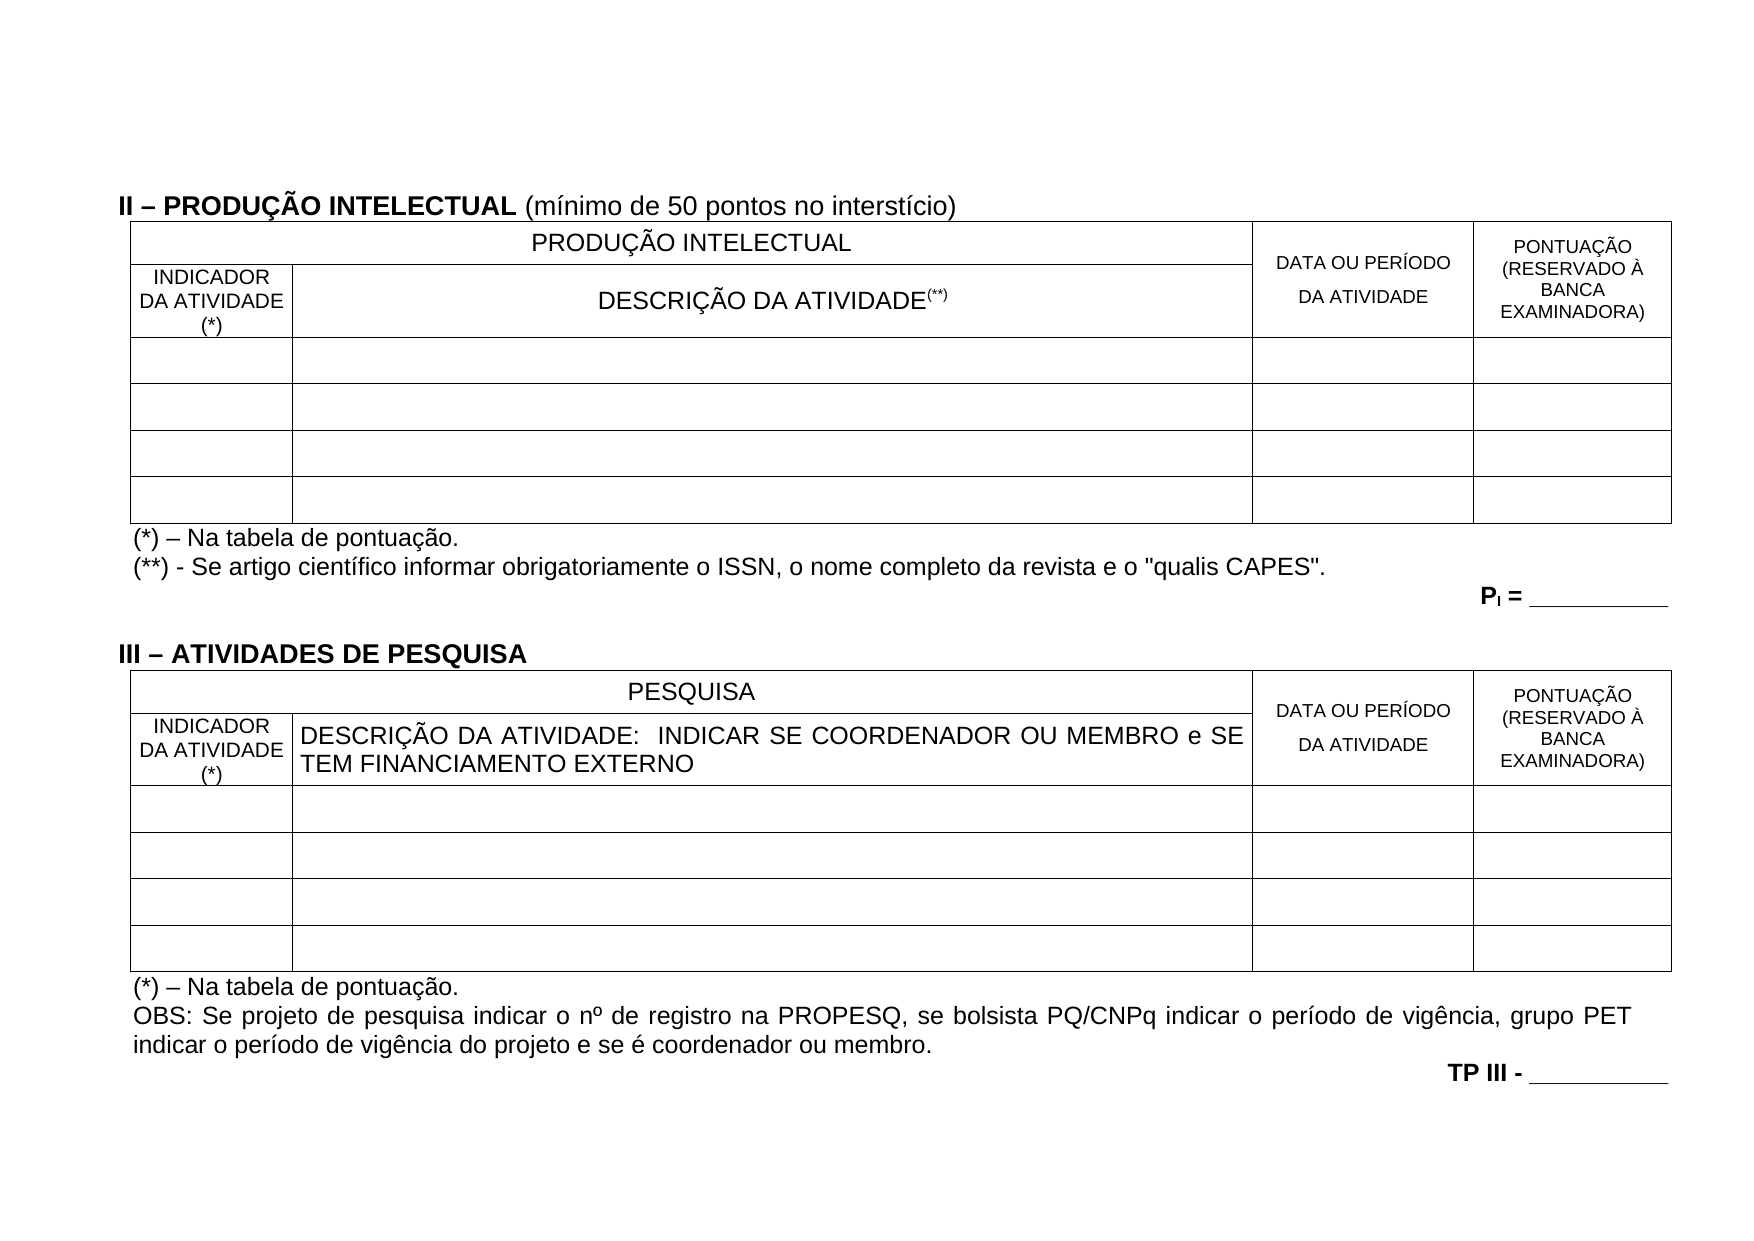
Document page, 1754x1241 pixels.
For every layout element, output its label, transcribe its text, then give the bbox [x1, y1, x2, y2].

table_cell [1474, 833, 1671, 878]
table_header PONTUAÇÃO (RESERVADO À BANCA EXAMINADORA) [1474, 222, 1671, 337]
table_cell [1253, 384, 1473, 429]
table_header PRODUÇÃO INTELECTUAL [131, 222, 1252, 264]
table_cell [1474, 786, 1671, 832]
table_header PONTUAÇÃO (RESERVADO À BANCA EXAMINADORA) [1474, 671, 1671, 785]
text (*) – Na tabela de pontuação. [133, 524, 1636, 552]
table_cell [1253, 477, 1473, 522]
table_header PESQUISA [131, 671, 1252, 712]
table_cell [293, 384, 1252, 429]
table_cell INDICADOR DA ATIVIDADE (*) [131, 265, 292, 337]
table_cell INDICADOR DA ATIVIDADE (*) [131, 714, 292, 785]
table_cell DESCRIÇÃO DA ATIVIDADE(**) [293, 265, 1252, 337]
table_cell [293, 786, 1252, 832]
table_cell [1474, 926, 1671, 971]
table_cell [131, 833, 292, 878]
table_cell [131, 926, 292, 971]
table_cell [1474, 477, 1671, 522]
table_cell [131, 786, 292, 832]
table_header DATA OU PERÍODO DA ATIVIDADE [1253, 671, 1473, 785]
table_cell [1474, 431, 1671, 476]
table_cell [1253, 833, 1473, 878]
table_cell [1253, 786, 1473, 832]
table_cell [293, 926, 1252, 971]
text III – ATIVIDADES DE PESQUISA [118, 638, 1636, 670]
table_cell [131, 338, 292, 383]
table_cell [293, 833, 1252, 878]
table_cell [1253, 879, 1473, 925]
table_cell [1474, 879, 1671, 925]
table_cell [131, 384, 292, 429]
text PI = __________ [118, 581, 1668, 610]
table_cell DESCRIÇÃO DA ATIVIDADE: INDICAR SE COORDENADOR OU MEMBRO e SE TEM FINANCIAMENTO EXTERNO [293, 714, 1252, 785]
table_cell [293, 879, 1252, 925]
table_cell [131, 879, 292, 925]
table_cell [1474, 338, 1671, 383]
table_cell [131, 431, 292, 476]
table_cell [1253, 431, 1473, 476]
text TP III - __________ [118, 1058, 1668, 1087]
text OBS: Se projeto de pesquisa indicar o nº de registro na PROPESQ, se bolsista PQ/CNPq indicar o período de vigência, grupo PET indicar o período de vigência do projeto e se é coordenador ou membro. [133, 1001, 1636, 1058]
text II – PRODUÇÃO INTELECTUAL (mínimo de 50 pontos no interstício) [118, 190, 1636, 221]
table_cell [293, 431, 1252, 476]
table_cell [1253, 338, 1473, 383]
table_cell [1474, 384, 1671, 429]
table_cell [293, 338, 1252, 383]
table_cell [1253, 926, 1473, 971]
table_cell [131, 477, 292, 522]
table_header DATA OU PERÍODO DA ATIVIDADE [1253, 222, 1473, 337]
text (*) – Na tabela de pontuação. [133, 972, 1636, 1001]
text (**) - Se artigo científico informar obrigatoriamente o ISSN, o nome completo da revista e o "qualis CAPES". [133, 552, 1636, 581]
table_cell [293, 477, 1252, 522]
